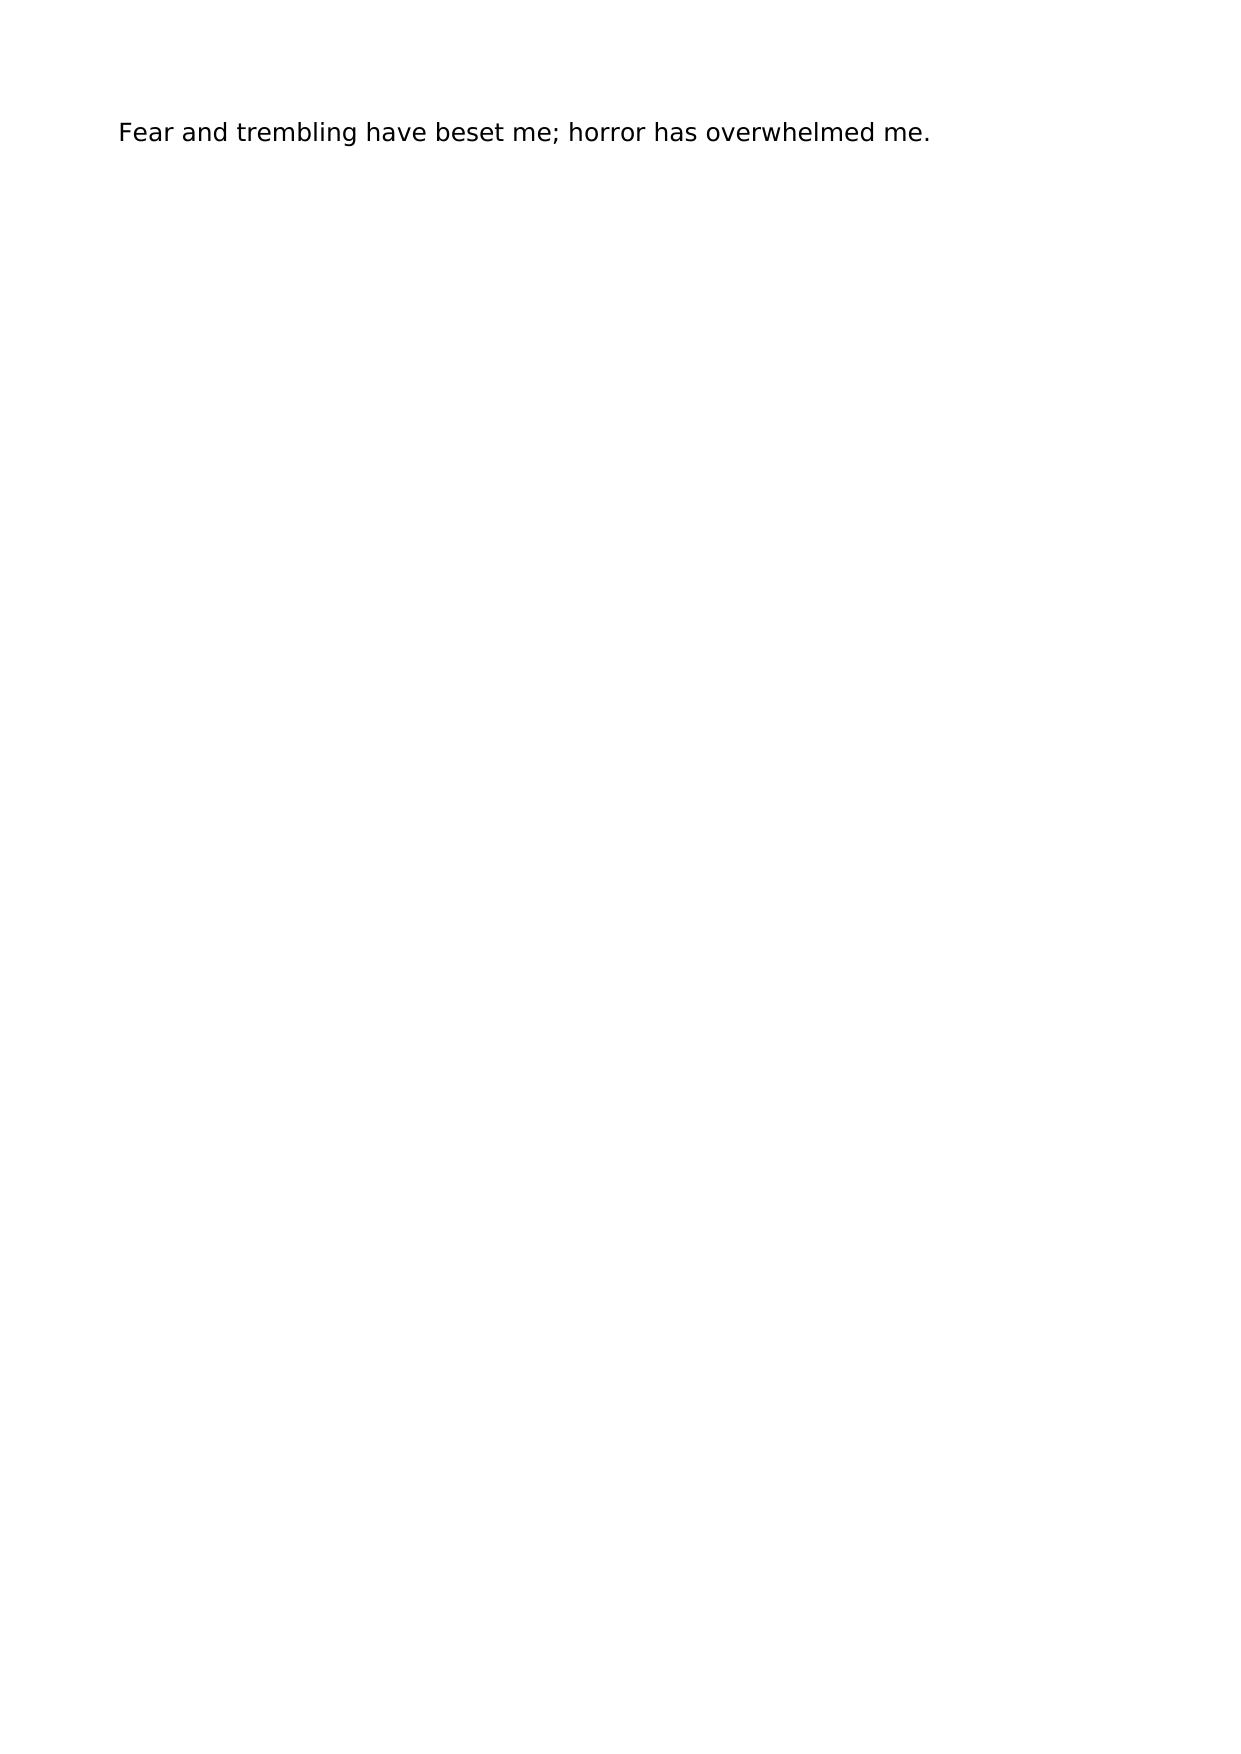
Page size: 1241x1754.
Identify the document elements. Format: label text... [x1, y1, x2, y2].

text Fear and trembling have beset me; horror has overwhelmed me. [118, 118, 1122, 147]
